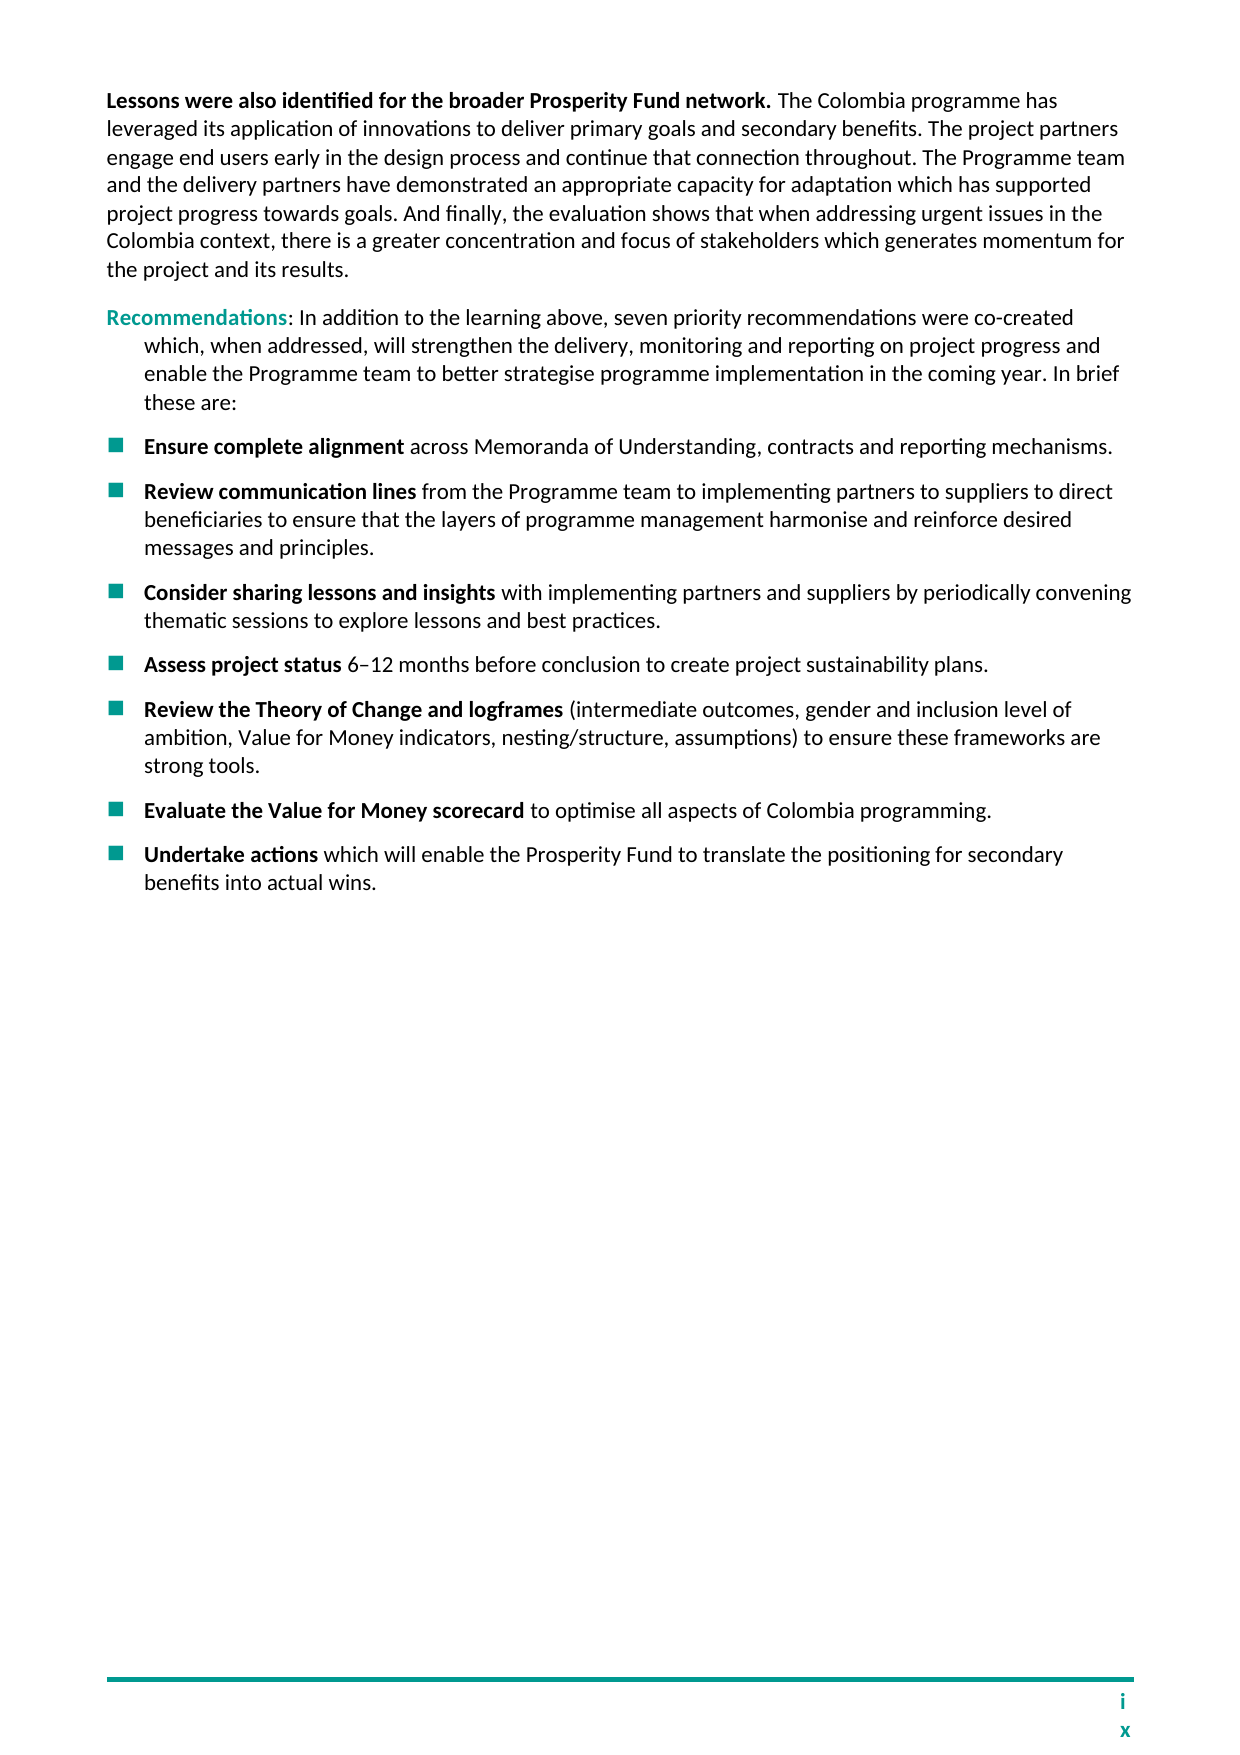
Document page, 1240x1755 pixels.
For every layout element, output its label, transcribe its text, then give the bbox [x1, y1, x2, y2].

list Evaluate the Value for Money scorecard to optimise all aspects of Colombia programming. [106, 796, 1133, 824]
text Lessons were also identified for the broader Prosperity Fund network. The Colombia programme has leveraged its application of innovations to deliver primary goals and secondary benefits. The project partners engage end users early in the design process and continue that connection throughout. The Programme team and the delivery partners have demonstrated an appropriate capacity for adaptation which has supported project progress towards goals. And finally, the evaluation shows that when addressing urgent issues in the Colombia context, there is a greater concentration and focus of stakeholders which generates momentum for the project and its results. [106, 87, 1133, 283]
text Recommendations: In addition to the learning above, seven priority recommendations were co-created which, when addressed, will strengthen the delivery, monitoring and reporting on project progress and enable the Programme team to better strategise programme implementation in the coming year. In brief these are: [106, 303, 1133, 416]
list Review communication lines from the Programme team to implementing partners to suppliers to direct beneficiaries to ensure that the layers of programme management harmonise and reinforce desired messages and principles. [106, 477, 1133, 561]
list Ensure complete alignment across Memoranda of Understanding, contracts and reporting mechanisms. [106, 432, 1133, 460]
list Review the Theory of Change and logframes (intermediate outcomes, gender and inclusion level of ambition, Value for Money indicators, nesting/structure, assumptions) to ensure these frameworks are strong tools. [106, 695, 1133, 779]
list Consider sharing lessons and insights with implementing partners and suppliers by periodically convening thematic sessions to explore lessons and best practices. [106, 578, 1133, 634]
list Assess project status 6–12 months before conclusion to create project sustainability plans. [106, 650, 1133, 678]
list Undertake actions which will enable the Prosperity Fund to translate the positioning for secondary benefits into actual wins. [106, 841, 1133, 897]
